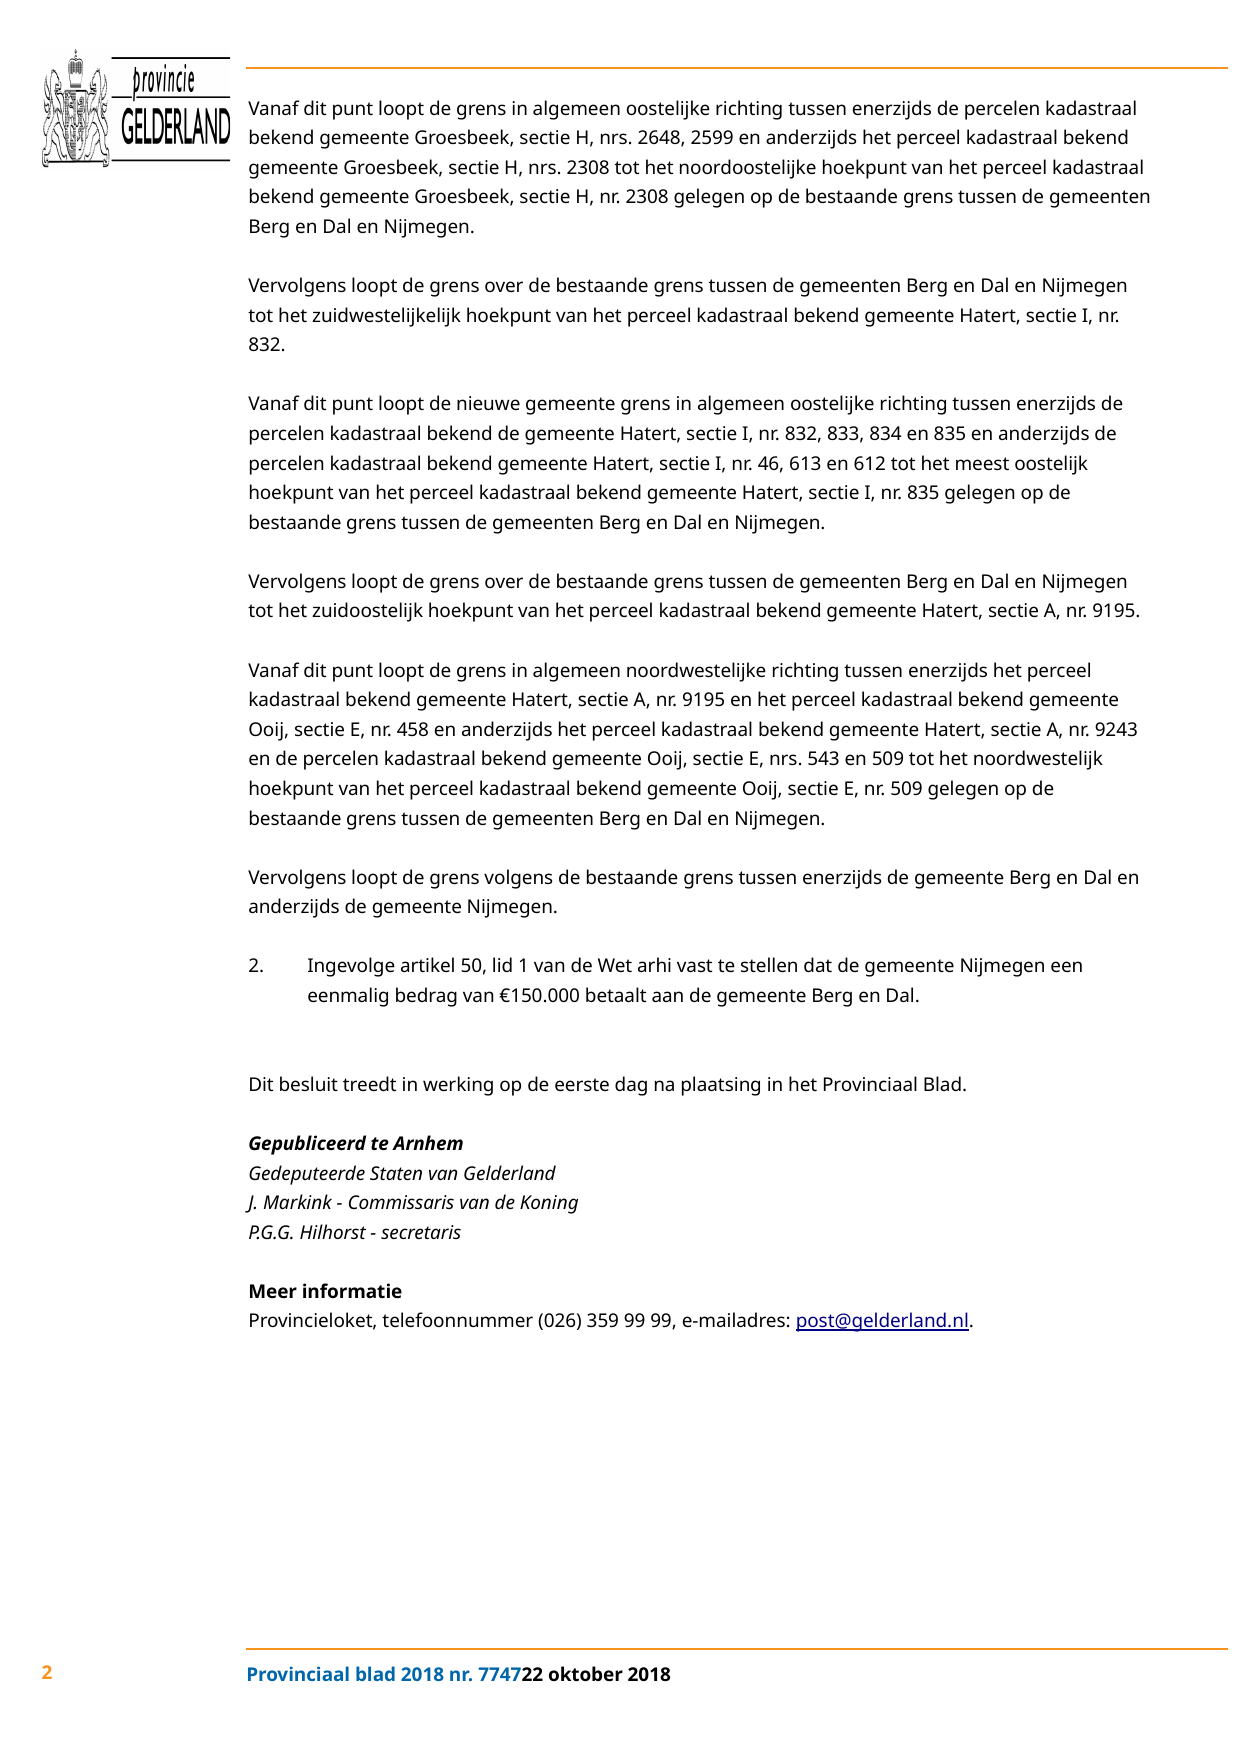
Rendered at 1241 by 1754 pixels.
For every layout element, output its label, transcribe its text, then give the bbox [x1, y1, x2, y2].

text Gedeputeerde Staten van Gelderland [248, 1160, 1152, 1186]
text P.G.G. Hilhorst - secretaris [248, 1219, 1152, 1245]
text Vanaf dit punt loopt de nieuwe gemeente grens in algemeen oostelijke richting tussen enerzijds de percelen kadastraal bekend de gemeente Hatert, sectie I, nr. 832, 833, 834 en 835 en anderzijds de percelen kadastraal bekend gemeente Hatert, sectie I, nr. 46, 613 en 612 tot het meest oostelijk hoekpunt van het perceel kadastraal bekend gemeente Hatert, sectie I, nr. 835 gelegen op de bestaande grens tussen de gemeenten Berg en Dal en Nijmegen. [248, 391, 1152, 535]
text Vervolgens loopt de grens volgens de bestaande grens tussen enerzijds de gemeente Berg en Dal en anderzijds de gemeente Nijmegen. [248, 864, 1152, 919]
text Gepubliceerd te Arnhem [248, 1130, 1152, 1156]
text Vervolgens loopt de grens over de bestaande grens tussen de gemeenten Berg en Dal en Nijmegen tot het zuidoostelijk hoekpunt van het perceel kadastraal bekend gemeente Hatert, sectie A, nr. 9195. [248, 568, 1152, 623]
text J. Markink - Commissaris van de Koning [248, 1189, 1152, 1215]
text Vanaf dit punt loopt de grens in algemeen noordwestelijke richting tussen enerzijds het perceel kadastraal bekend gemeente Hatert, sectie A, nr. 9195 en het perceel kadastraal bekend gemeente Ooij, sectie E, nr. 458 en anderzijds het perceel kadastraal bekend gemeente Hatert, sectie A, nr. 9243 en de percelen kadastraal bekend gemeente Ooij, sectie E, nrs. 543 en 509 tot het noordwestelijk hoekpunt van het perceel kadastraal bekend gemeente Ooij, sectie E, nr. 509 gelegen op de bestaande grens tussen de gemeenten Berg en Dal en Nijmegen. [248, 657, 1152, 831]
text Vanaf dit punt loopt de grens in algemeen oostelijke richting tussen enerzijds de percelen kadastraal bekend gemeente Groesbeek, sectie H, nrs. 2648, 2599 en anderzijds het perceel kadastraal bekend gemeente Groesbeek, sectie H, nrs. 2308 tot het noordoostelijke hoekpunt van het perceel kadastraal bekend gemeente Groesbeek, sectie H, nr. 2308 gelegen op de bestaande grens tussen de gemeenten Berg en Dal en Nijmegen. [248, 95, 1152, 239]
text Meer informatie [248, 1278, 1152, 1304]
picture [41, 47, 231, 172]
list Ingevolge artikel 50, lid 1 van de Wet arhi vast te stellen dat de gemeente Nijmegen een eenmalig bedrag van €150.000 betaalt aan de gemeente Berg en Dal. [248, 953, 1152, 1008]
text Dit besluit treedt in werking op de eerste dag na plaatsing in het Provinciaal Blad. [248, 1071, 1152, 1097]
text Provincieloket, telefoonnummer (026) 359 99 99, e-mailadres: post@gelderland.nl. [248, 1308, 1152, 1333]
text Vervolgens loopt de grens over de bestaande grens tussen de gemeenten Berg en Dal en Nijmegen tot het zuidwestelijkelijk hoekpunt van het perceel kadastraal bekend gemeente Hatert, sectie I, nr. 832. [248, 272, 1152, 357]
